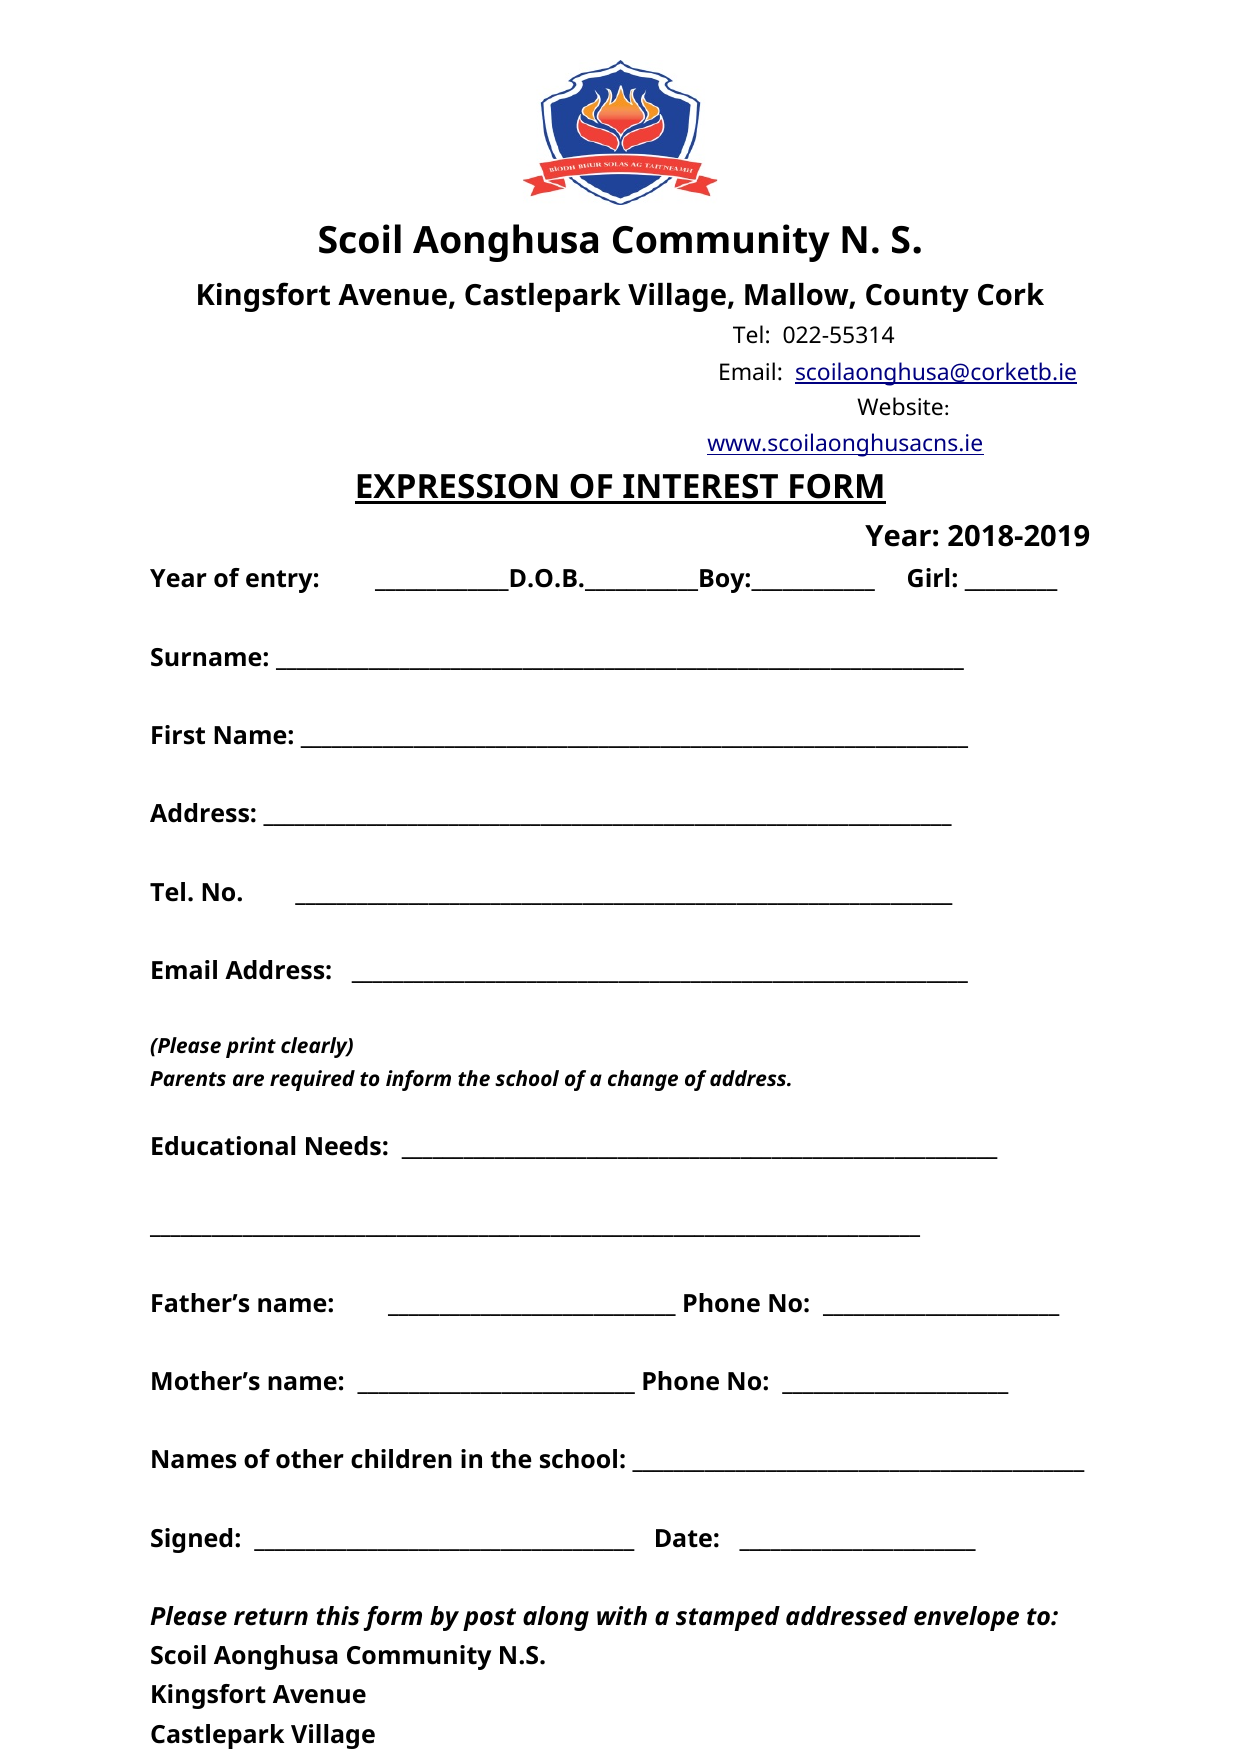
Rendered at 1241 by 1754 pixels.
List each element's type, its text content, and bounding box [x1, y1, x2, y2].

text Scoil Aonghusa Community N. S. [150, 209, 1090, 265]
text Castlepark Village [150, 1716, 1090, 1750]
text EXPRESSION OF INTEREST FORM [150, 463, 1090, 509]
text (Please print clearly) [150, 1031, 1090, 1059]
text Parents are required to inform the school of a change of address. [150, 1064, 1090, 1092]
text Father’s name: ____________________________ Phone No: _______________________ [150, 1286, 1090, 1319]
text Please return this form by post along with a stamped addressed envelope to: [150, 1599, 1090, 1633]
text ___________________________________________________________________________ [150, 1207, 1090, 1241]
text Names of other children in the school: ____________________________________________ [150, 1442, 1090, 1476]
text Year: 2018-2019 [150, 515, 1090, 555]
text Year of entry: _____________D.O.B.___________Boy:____________ Girl: _________ [150, 561, 1090, 595]
text Mother’s name: ___________________________ Phone No: ______________________ [150, 1364, 1090, 1398]
text First Name: _________________________________________________________________ [150, 718, 1090, 752]
text Address: ___________________________________________________________________ [150, 796, 1090, 830]
text Educational Needs: __________________________________________________________ [150, 1129, 1090, 1163]
text Tel. No. ________________________________________________________________ [150, 874, 1090, 908]
text Scoil Aonghusa Community N.S. [150, 1638, 1090, 1672]
text Kingsfort Avenue, Castlepark Village, Mallow, County Cork [150, 274, 1090, 313]
text Surname: ___________________________________________________________________ [150, 639, 1090, 673]
text Website: www.scoilaonghusacns.ie [600, 391, 1090, 458]
text Signed: _____________________________________ Date: _______________________ [150, 1521, 1090, 1554]
text Email Address: ____________________________________________________________ [150, 953, 1090, 987]
text Kingsfort Avenue [150, 1677, 1090, 1711]
text Tel: 022-55314 [450, 319, 1090, 351]
text Email: scoilaonghusa@corketb.ie [675, 355, 1090, 387]
